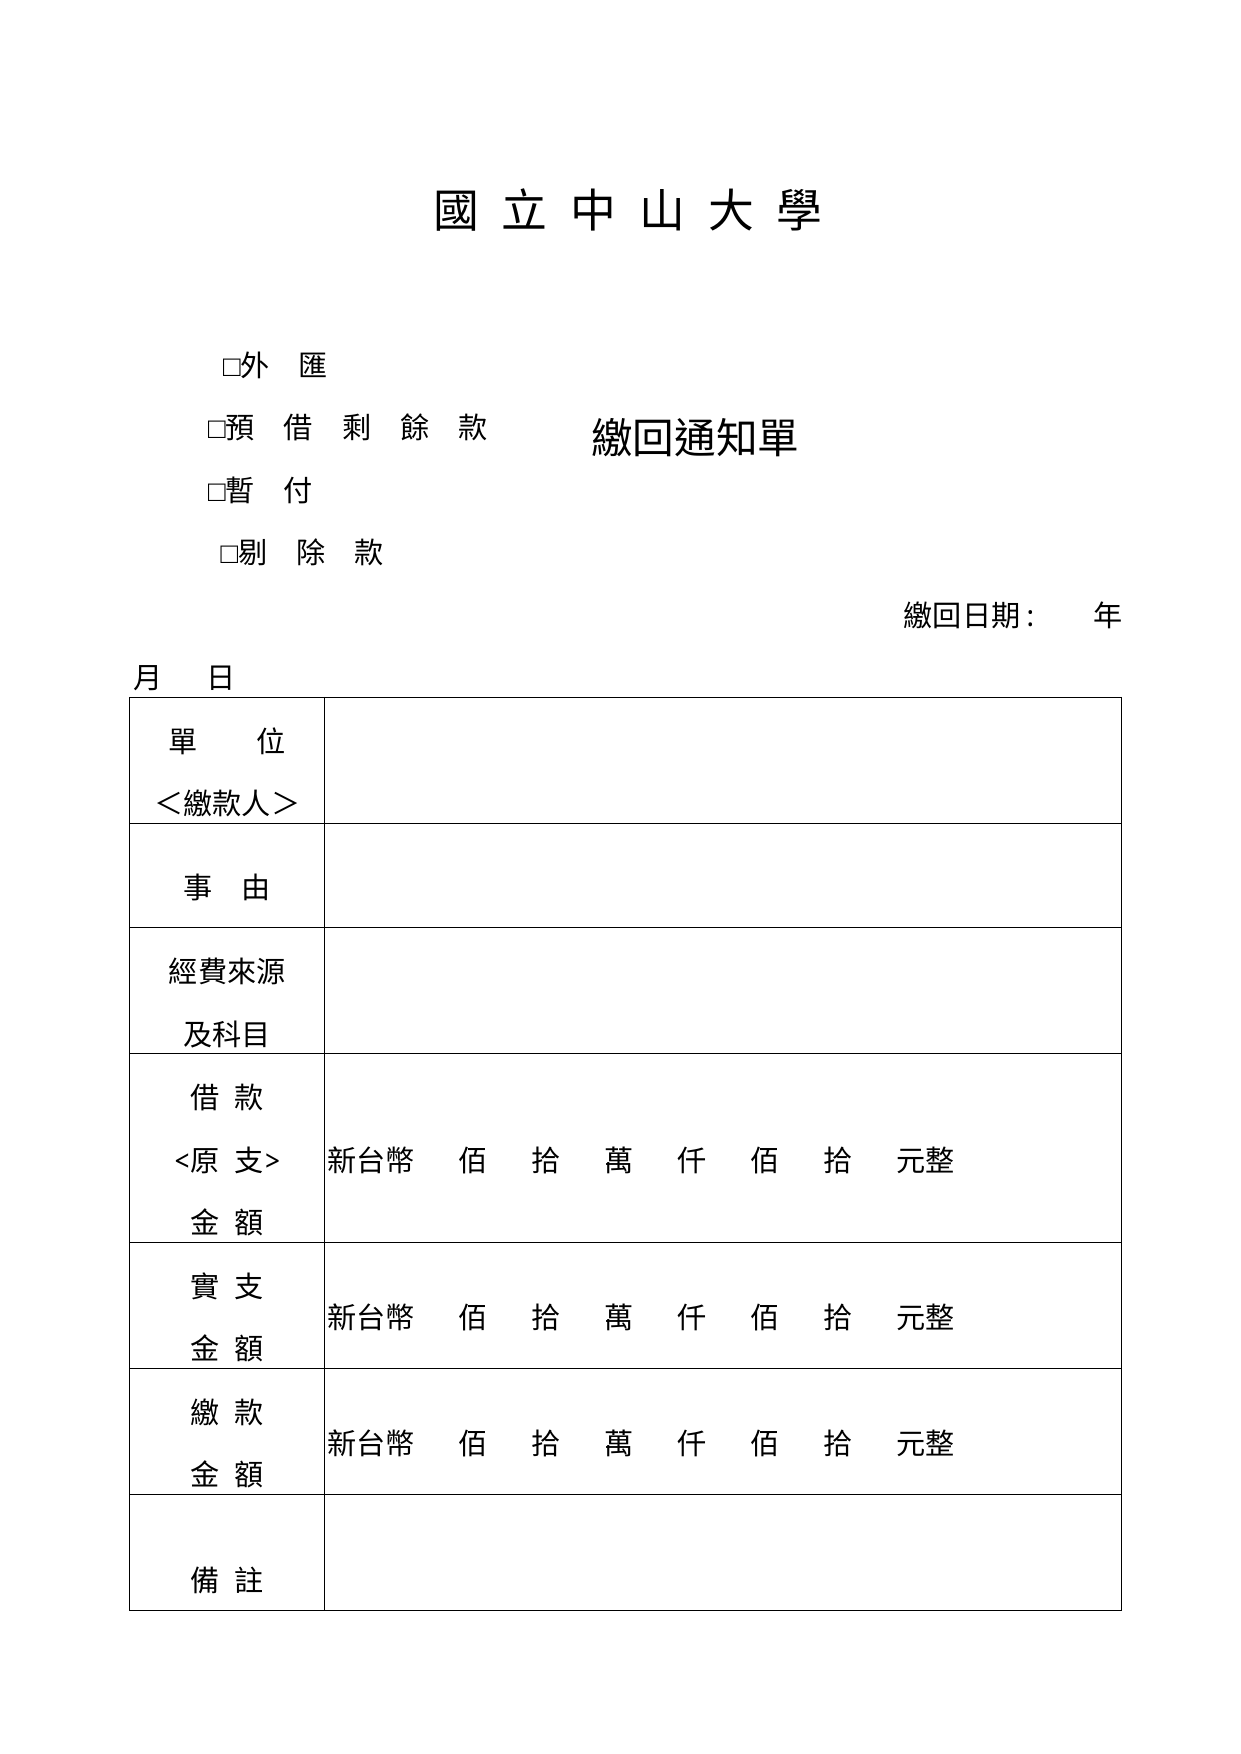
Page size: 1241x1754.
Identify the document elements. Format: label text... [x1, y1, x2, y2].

text □剔 除 款 [133, 509, 1122, 572]
table_cell [325, 824, 1121, 927]
text □預 借 剩 餘 款 [576, 397, 895, 497]
table_cell [325, 1495, 1121, 1609]
table_cell 新台幣 佰 拾 萬 仟 佰 拾 元整 [325, 1243, 1121, 1368]
table_cell 事 由 [130, 824, 324, 927]
table_cell 繳 款 金 額 [130, 1369, 324, 1494]
table_cell 新台幣 佰 拾 萬 仟 佰 拾 元整 [325, 1369, 1121, 1494]
table_header [325, 698, 1121, 823]
table_cell [325, 928, 1121, 1053]
text 繳回日期: 年 月 日 [133, 572, 1122, 697]
text 繳回通知單 [591, 405, 879, 465]
text □暫 付 [208, 447, 1122, 509]
table_cell 備 註 [130, 1495, 324, 1609]
table_cell 實 支 金 額 [130, 1243, 324, 1368]
text 國 立 中 山 大 學 [133, 134, 1122, 259]
table_cell 新台幣 佰 拾 萬 仟 佰 拾 元整 [325, 1054, 1121, 1242]
table_cell 借 款 <原 支> 金 額 [130, 1054, 324, 1242]
text □預 借 剩 餘 款 [209, 422, 224, 437]
table_header 單 位 ＜繳款人＞ [130, 698, 324, 823]
table_cell 經費來源 及科目 [130, 928, 324, 1053]
text □預 借 剩 餘 款 [208, 384, 1122, 447]
text □外 匯 [133, 322, 1122, 384]
